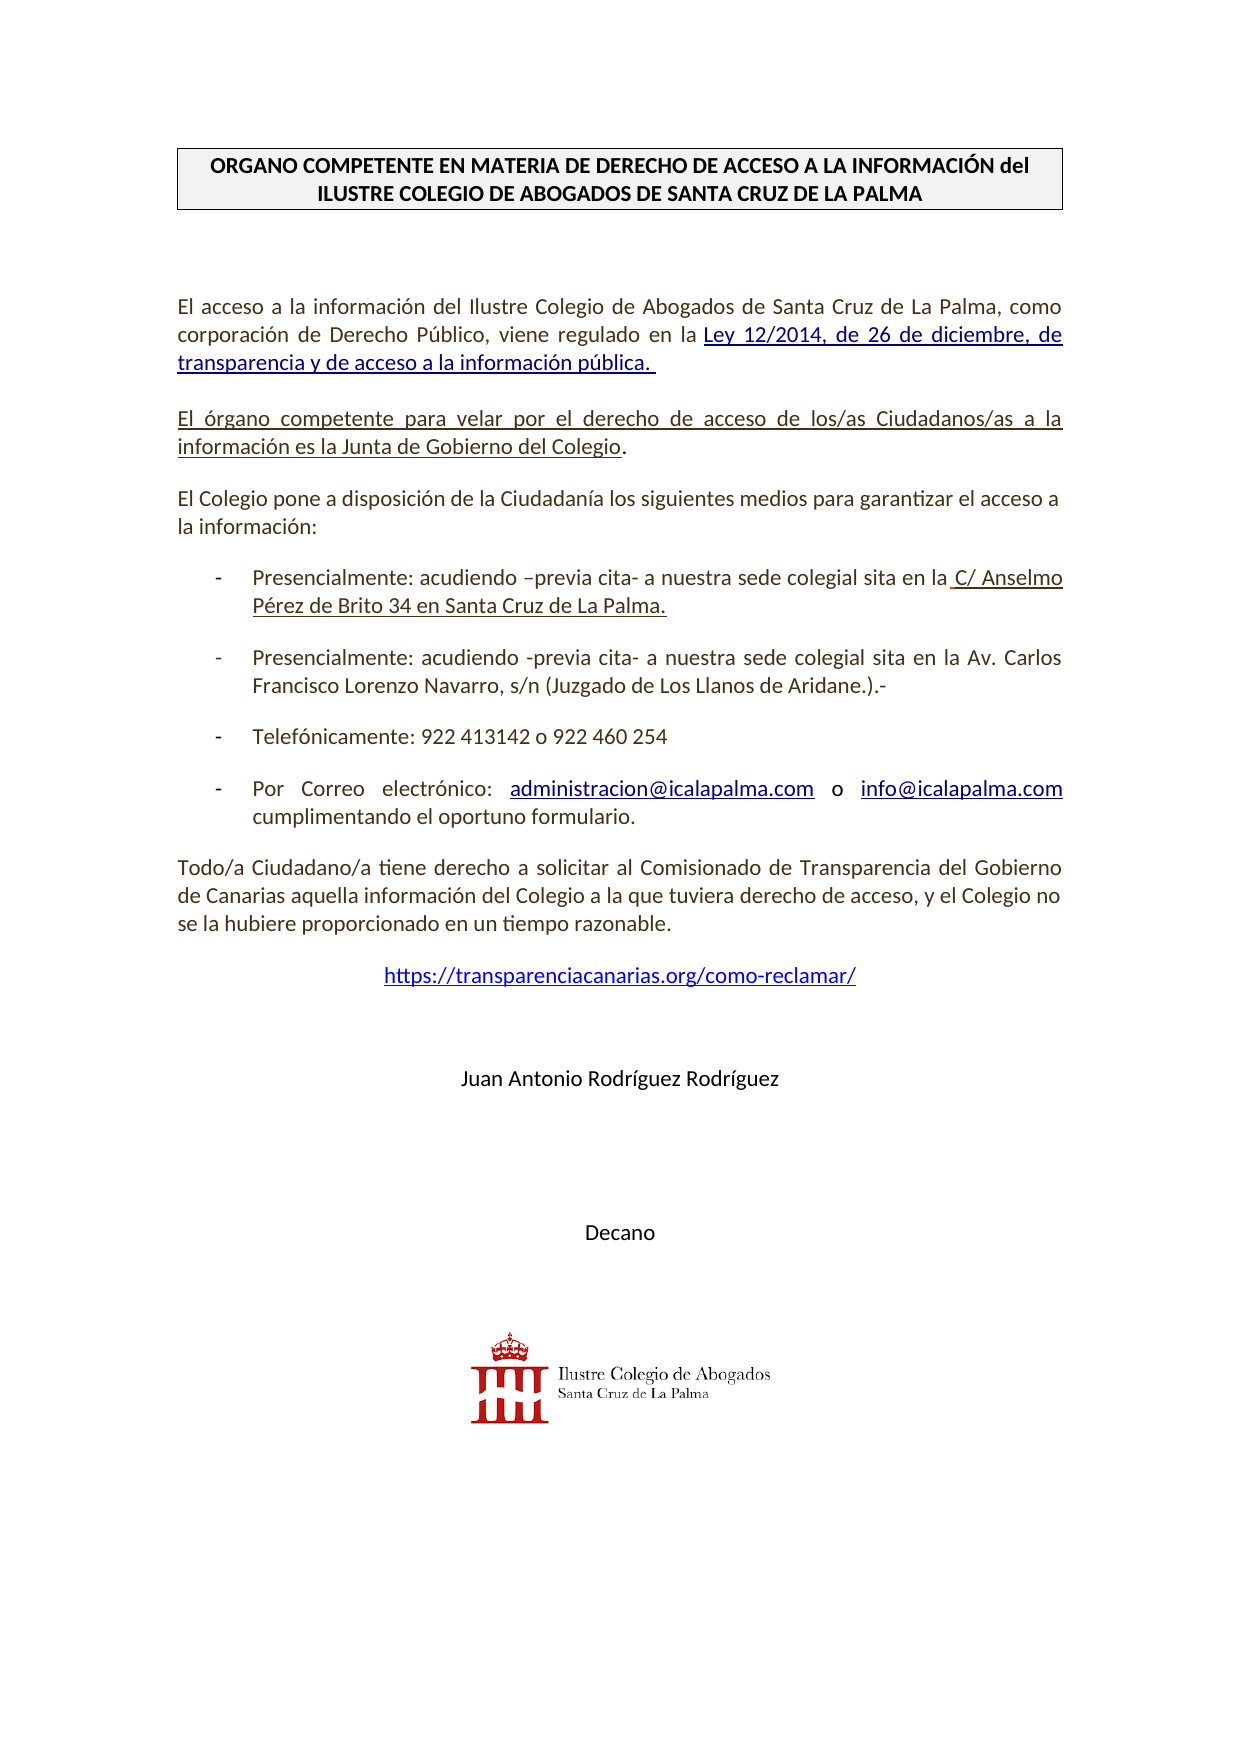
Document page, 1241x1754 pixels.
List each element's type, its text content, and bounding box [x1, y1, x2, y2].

text Juan Antonio Rodríguez Rodríguez [177, 1064, 1063, 1092]
text https://transparenciacanarias.org/como-reclamar/ [177, 961, 1063, 989]
text ILUSTRE COLEGIO DE ABOGADOS DE SANTA CRUZ DE LA PALMA [178, 176, 1062, 209]
text El acceso a la información del Ilustre Colegio de Abogados de Santa Cruz de La Palma, como corporación de Derecho Público, viene regulado en la Ley 12/2014, de 26 de diciembre, de transparencia y de acceso a la información pública. [177, 292, 1063, 376]
text Todo/a Ciudadano/a tiene derecho a solicitar al Comisionado de Transparencia del Gobierno de Canarias aquella información del Colegio a la que tuviera derecho de acceso, y el Colegio no se la hubiere proporcionado en un tiempo razonable. [177, 853, 1063, 937]
text El órgano competente para velar por el derecho de acceso de los/as Ciudadanos/as a la [177, 404, 1063, 428]
text Decano [177, 1218, 1063, 1246]
list Presencialmente: acudiendo –previa cita- a nuestra sede colegial sita en la C/ Anselmo Pérez de Brito 34 en Santa Cruz de La Palma. [215, 563, 1063, 619]
list Por Correo electrónico: administracion@icalapalma.com o info@icalapalma.com cumplimentando el oportuno formulario. [215, 774, 1063, 830]
text El Colegio pone a disposición de la Ciudadanía los siguientes medios para garantizar el acceso a la información: [177, 484, 1063, 540]
text información es la Junta de Gobierno del Colegio. [177, 429, 1063, 460]
list Telefónicamente: 922 413142 o 922 460 254 [215, 722, 1063, 750]
list Presencialmente: acudiendo -previa cita- a nuestra sede colegial sita en la Av. Carlos Francisco Lorenzo Navarro, s/n (Juzgado de Los Llanos de Aridane.).- [215, 643, 1063, 699]
text ORGANO COMPETENTE EN MATERIA DE DERECHO DE ACCESO A LA INFORMACIÓN del [178, 149, 1062, 176]
